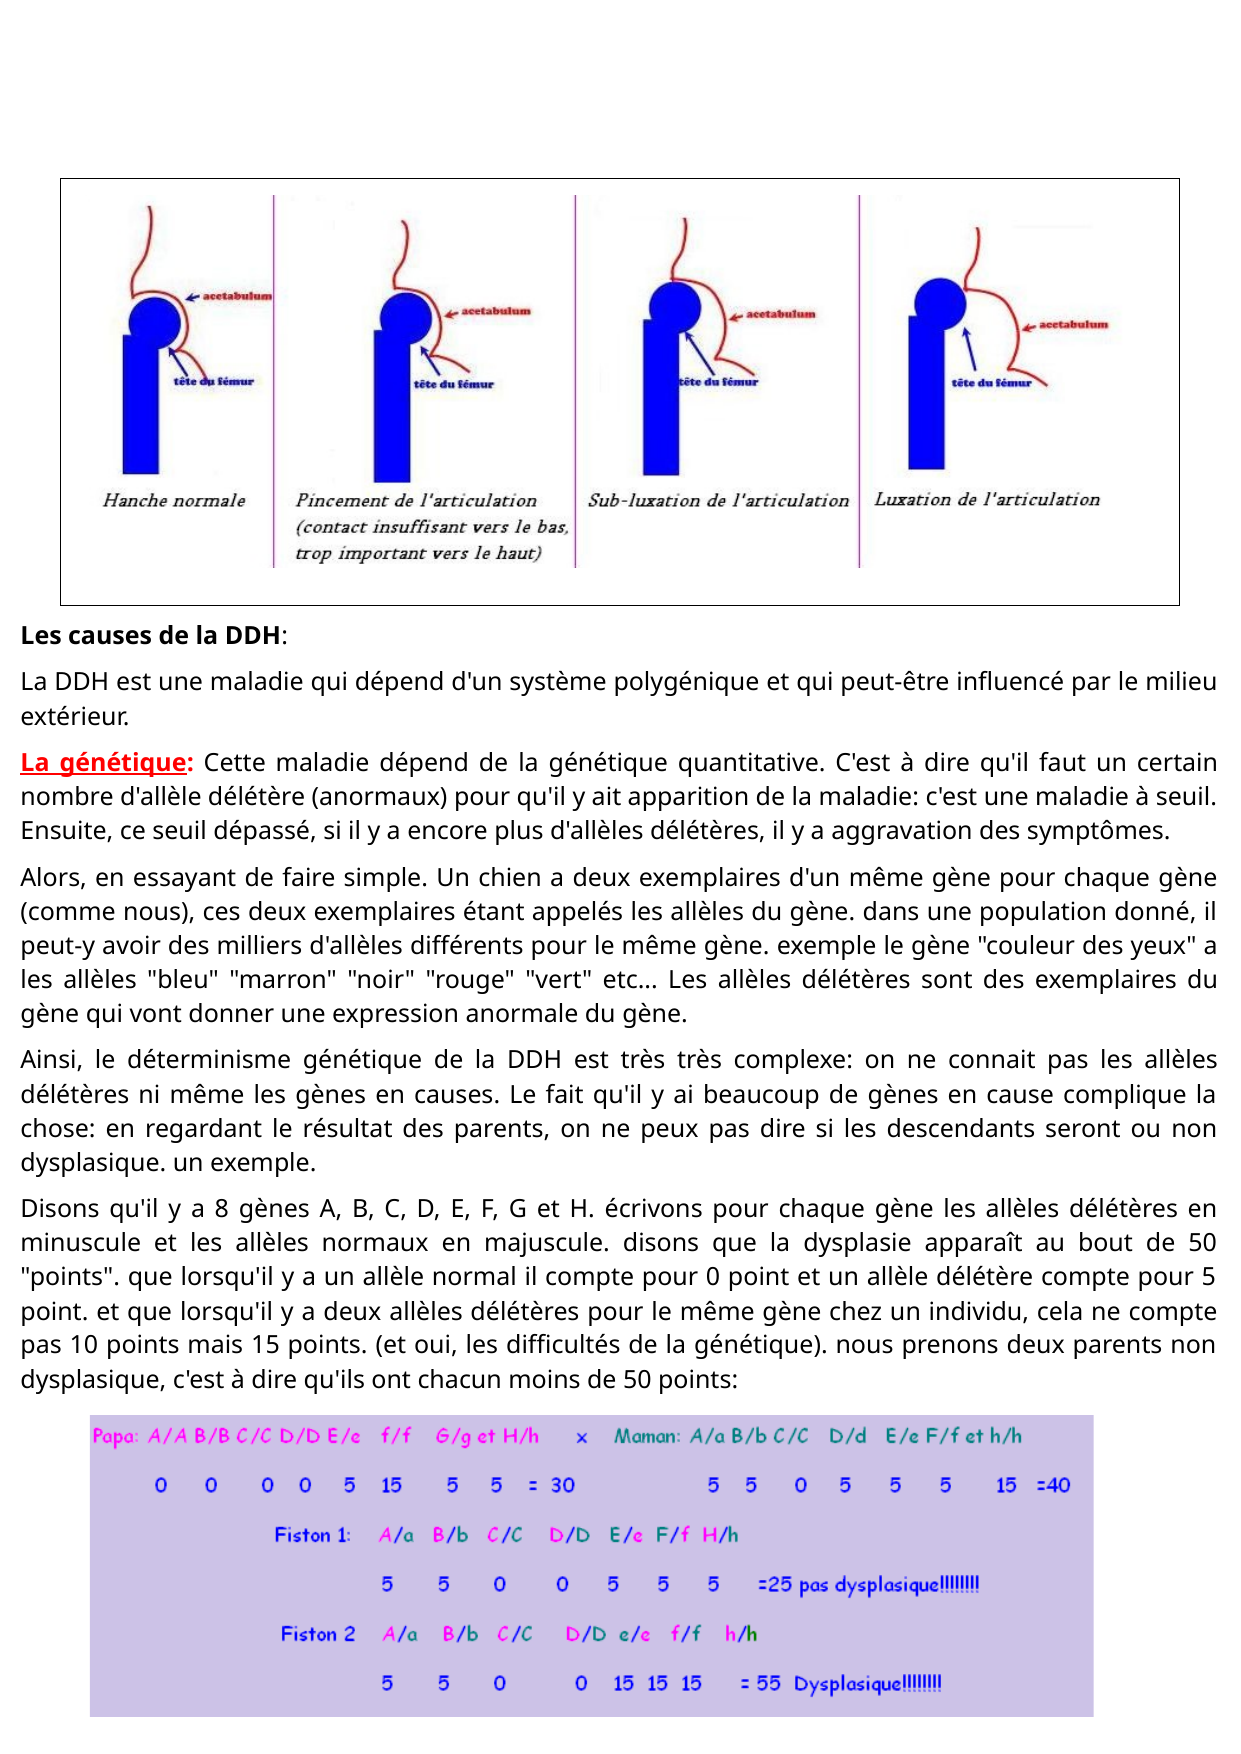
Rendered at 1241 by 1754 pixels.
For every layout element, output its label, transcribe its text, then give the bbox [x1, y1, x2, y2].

text Alors, en essayant de faire simple. Un chien a deux exemplaires d'un même gène pour chaque gène (comme nous), ces deux exemplaires étant appelés les allèles du gène. dans une population donné, il peut-y avoir des milliers d'allèles différents pour le même gène. exemple le gène "couleur des yeux" a les allèles "bleu" "marron" "noir" "rouge" "vert" etc... Les allèles délétères sont des exemplaires du gène qui vont donner une expression anormale du gène. [20, 859, 1219, 1030]
text La génétique: Cette maladie dépend de la génétique quantitative. C'est à dire qu'il faut un certain nombre d'allèle délétère (anormaux) pour qu'il y ait apparition de la maladie: c'est une maladie à seuil. Ensuite, ce seuil dépassé, si il y a encore plus d'allèles délétères, il y a aggravation des symptômes. [20, 745, 1219, 847]
text La DDH est une maladie qui dépend d'un système polygénique et qui peut-être influencé par le milieu extérieur. [20, 664, 1219, 732]
text Ainsi, le déterminisme génétique de la DDH est très très complexe: on ne connait pas les allèles délétères ni même les gènes en causes. Le fait qu'il y ai beaucoup de gènes en cause complique la chose: en regardant le résultat des parents, on ne peux pas dire si les descendants seront ou non dysplasique. un exemple. [20, 1042, 1219, 1178]
text Disons qu'il y a 8 gènes A, B, C, D, E, F, G et H. écrivons pour chaque gène les allèles délétères en minuscule et les allèles normaux en majuscule. disons que la dysplasie apparaît au bout de 50 "points". que lorsqu'il y a un allèle normal il compte pour 0 point et un allèle délétère compte pour 5 point. et que lorsqu'il y a deux allèles délétères pour le même gène chez un individu, cela ne compte pas 10 points mais 15 points. (et oui, les difficultés de la génétique). nous prenons deux parents non dysplasique, c'est à dire qu'ils ont chacun moins de 50 points: [20, 1191, 1219, 1395]
text Les causes de la DDH: [20, 546, 1219, 652]
